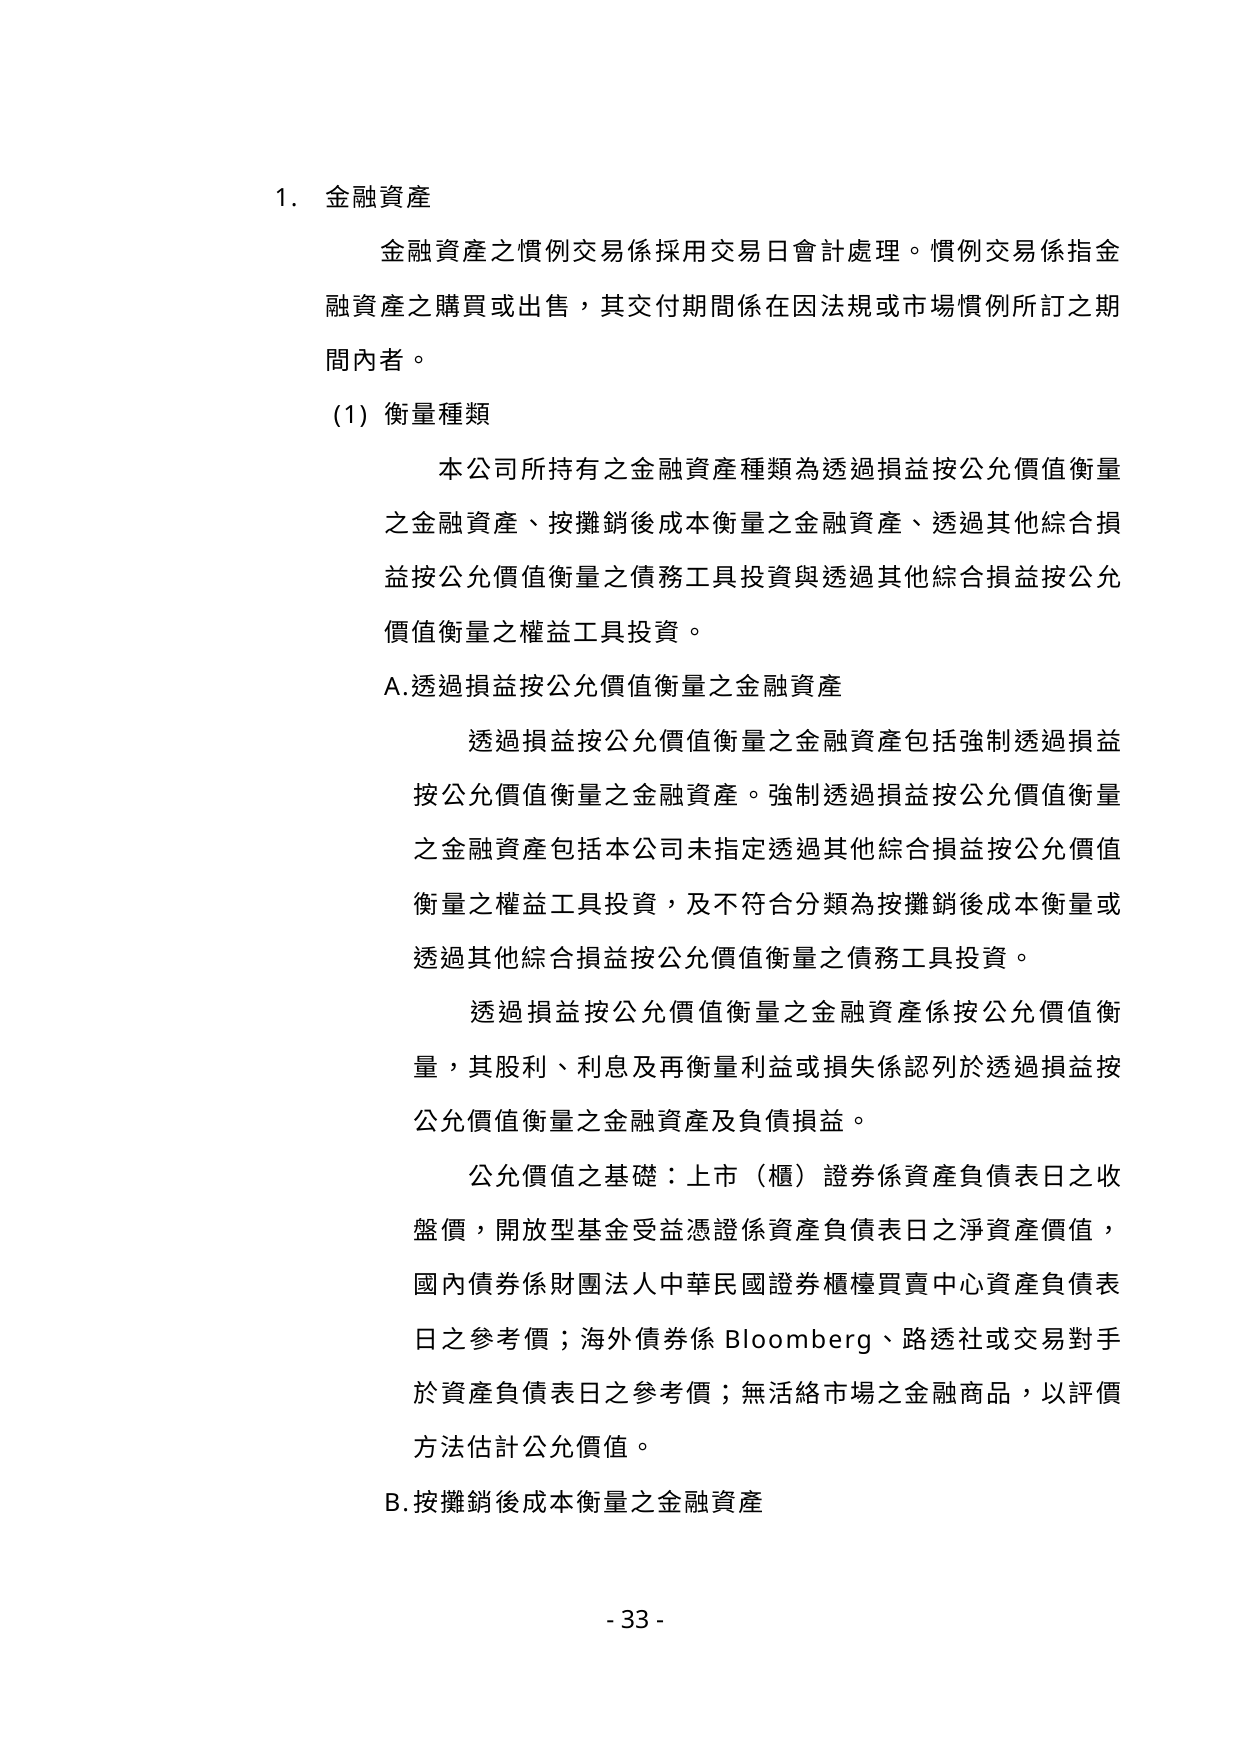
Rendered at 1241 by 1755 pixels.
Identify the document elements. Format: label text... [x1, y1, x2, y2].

text A.透過損益按公允價值衡量之金融資產 [384, 667, 1122, 703]
text 本公司所持有之金融資產種類為透過損益按公允價值衡量之金融資產、按攤銷後成本衡量之金融資產、透過其他綜合損益按公允價值衡量之債務工具投資與透過其他綜合損益按公允價值衡量之權益工具投資。 [384, 449, 1122, 648]
text 金融資產之慣例交易係採用交易日會計處理。慣例交易係指金融資產之購買或出售，其交付期間係在因法規或市場慣例所訂之期間內者。 [325, 232, 1122, 377]
text 透過損益按公允價值衡量之金融資產包括強制透過損益按公允價值衡量之金融資產。強制透過損益按公允價值衡量之金融資產包括本公司未指定透過其他綜合損益按公允價值衡量之權益工具投資，及不符合分類為按攤銷後成本衡量或透過其他綜合損益按公允價值衡量之債務工具投資。 [413, 721, 1122, 975]
text B. 按攤銷後成本衡量之金融資產 [384, 1482, 1122, 1518]
text 透過損益按公允價值衡量之金融資產係按公允價值衡量，其股利、利息及再衡量利益或損失係認列於透過損益按公允價值衡量之金融資產及負債損益。 [413, 993, 1122, 1138]
text (1) 衡量種類 [325, 395, 1122, 431]
text 1. 金融資產 [266, 177, 1122, 213]
text 公允價值之基礎：上市（櫃）證券係資產負債表日之收盤價，開放型基金受益憑證係資產負債表日之淨資產價值，國內債券係財團法人中華民國證券櫃檯買賣中心資產負債表日之參考價；海外債券係Bloomberg、路透社或交易對手於資產負債表日之參考價；無活絡市場之金融商品，以評價方法估計公允價值。 [413, 1156, 1122, 1464]
